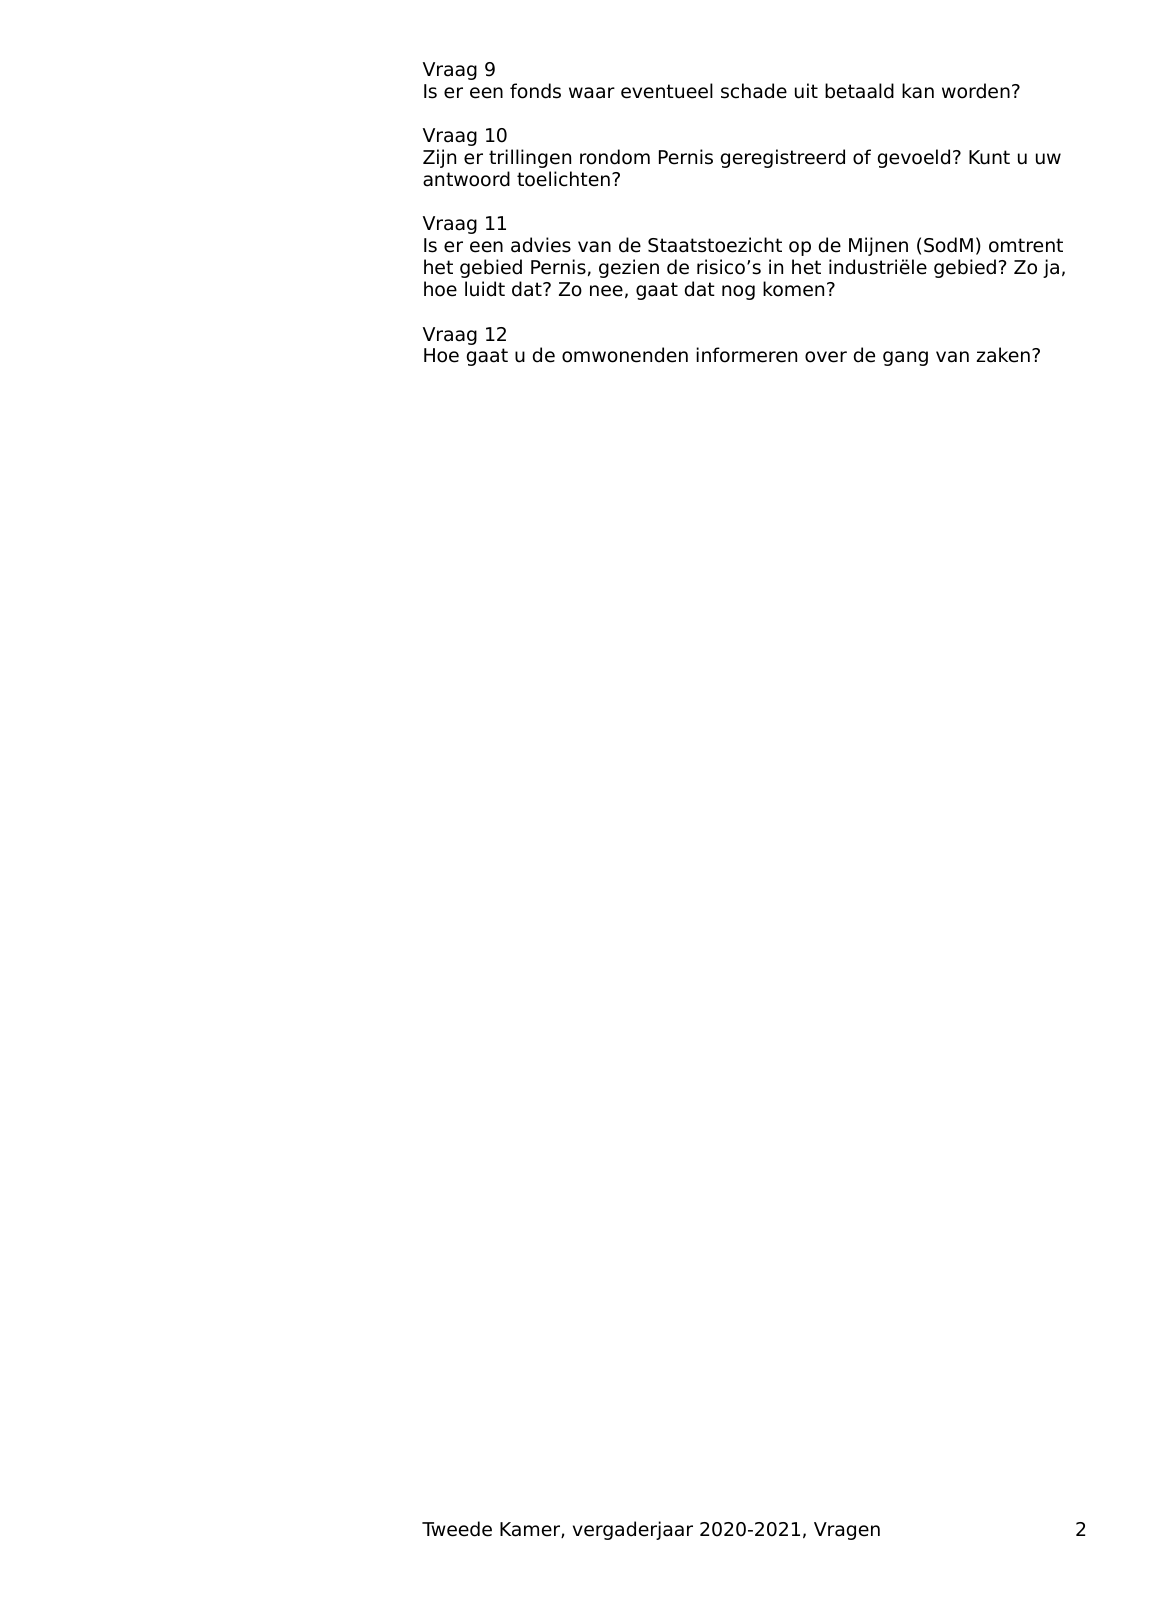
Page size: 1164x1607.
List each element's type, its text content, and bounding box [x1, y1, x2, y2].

text Vraag 12 [422, 323, 1087, 345]
text Is er een fonds waar eventueel schade uit betaald kan worden? [422, 81, 1087, 103]
text Is er een advies van de Staatstoezicht op de Mijnen (SodM) omtrent het gebied Pernis, gezien de risico’s in het industriële gebied? Zo ja, hoe luidt dat? Zo nee, gaat dat nog komen? [422, 235, 1087, 301]
text Hoe gaat u de omwonenden informeren over de gang van zaken? [422, 345, 1087, 367]
text Vraag 9 [422, 59, 1087, 81]
text Vraag 11 [422, 213, 1087, 235]
text Vraag 10 [422, 125, 1087, 147]
text Zijn er trillingen rondom Pernis geregistreerd of gevoeld? Kunt u uw antwoord toelichten? [422, 147, 1087, 191]
